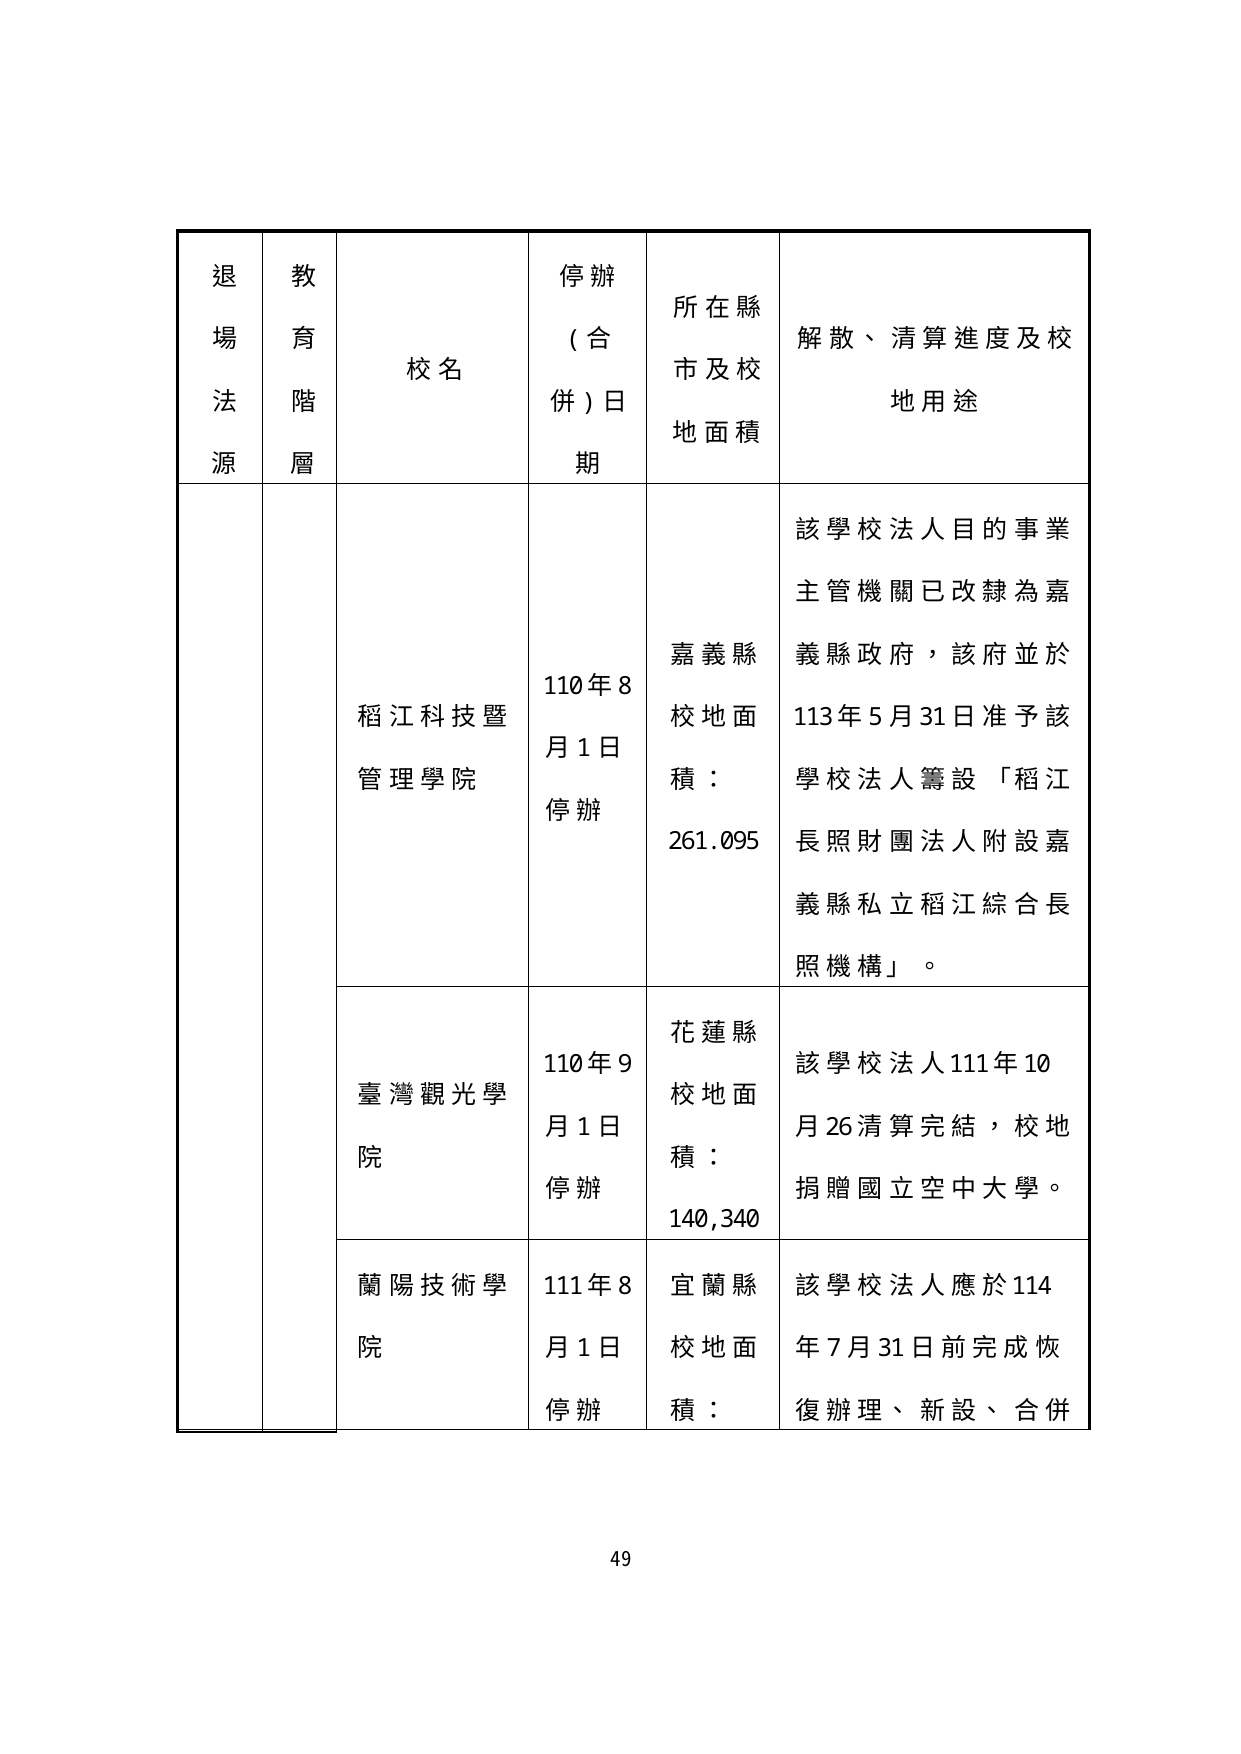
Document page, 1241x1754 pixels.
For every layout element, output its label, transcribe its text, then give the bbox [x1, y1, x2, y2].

table_cell 稻江科技暨管理學院 [337, 484, 528, 986]
table_header 教育階層 [263, 233, 336, 482]
table_cell 111年8月1日停辦 [529, 1240, 646, 1429]
table_header 退場法源 [179, 233, 262, 482]
table_cell 花蓮縣 校地面積：140,340 [647, 987, 779, 1239]
table_cell 該學校法人目的事業主管機關已改隸為嘉義縣政府，該府並於113年5月31日准予該學校法人籌設「稻江長照財團法人附設嘉義縣私立稻江綜合長照機構」。 [780, 484, 1088, 986]
table_header 所在縣市及校地面積 [647, 233, 779, 482]
table_cell 該學校法人111年10月26清算完結，校地捐贈國立空中大學。 [780, 987, 1088, 1239]
table_cell 蘭陽技術學院 [337, 1240, 528, 1429]
table_cell 臺灣觀光學院 [337, 987, 528, 1239]
table_header 解散、清算進度及校地用途 [780, 233, 1088, 482]
table_header 校名 [337, 233, 528, 482]
table_cell 嘉義縣 校地面積：261.095 [647, 484, 779, 986]
table_header 停辦(合併)日期 [529, 233, 646, 482]
table_cell 110年9月1日停辦 [529, 987, 646, 1239]
table_cell 該學校法人應於114年7月31日前完成恢復辦理、新設、合併 [780, 1240, 1088, 1429]
table_cell 110年8月1日停辦 [529, 484, 646, 986]
table_cell 宜蘭縣 校地面積： [647, 1240, 779, 1429]
table_cell [263, 484, 336, 1429]
table_cell [179, 484, 262, 1429]
